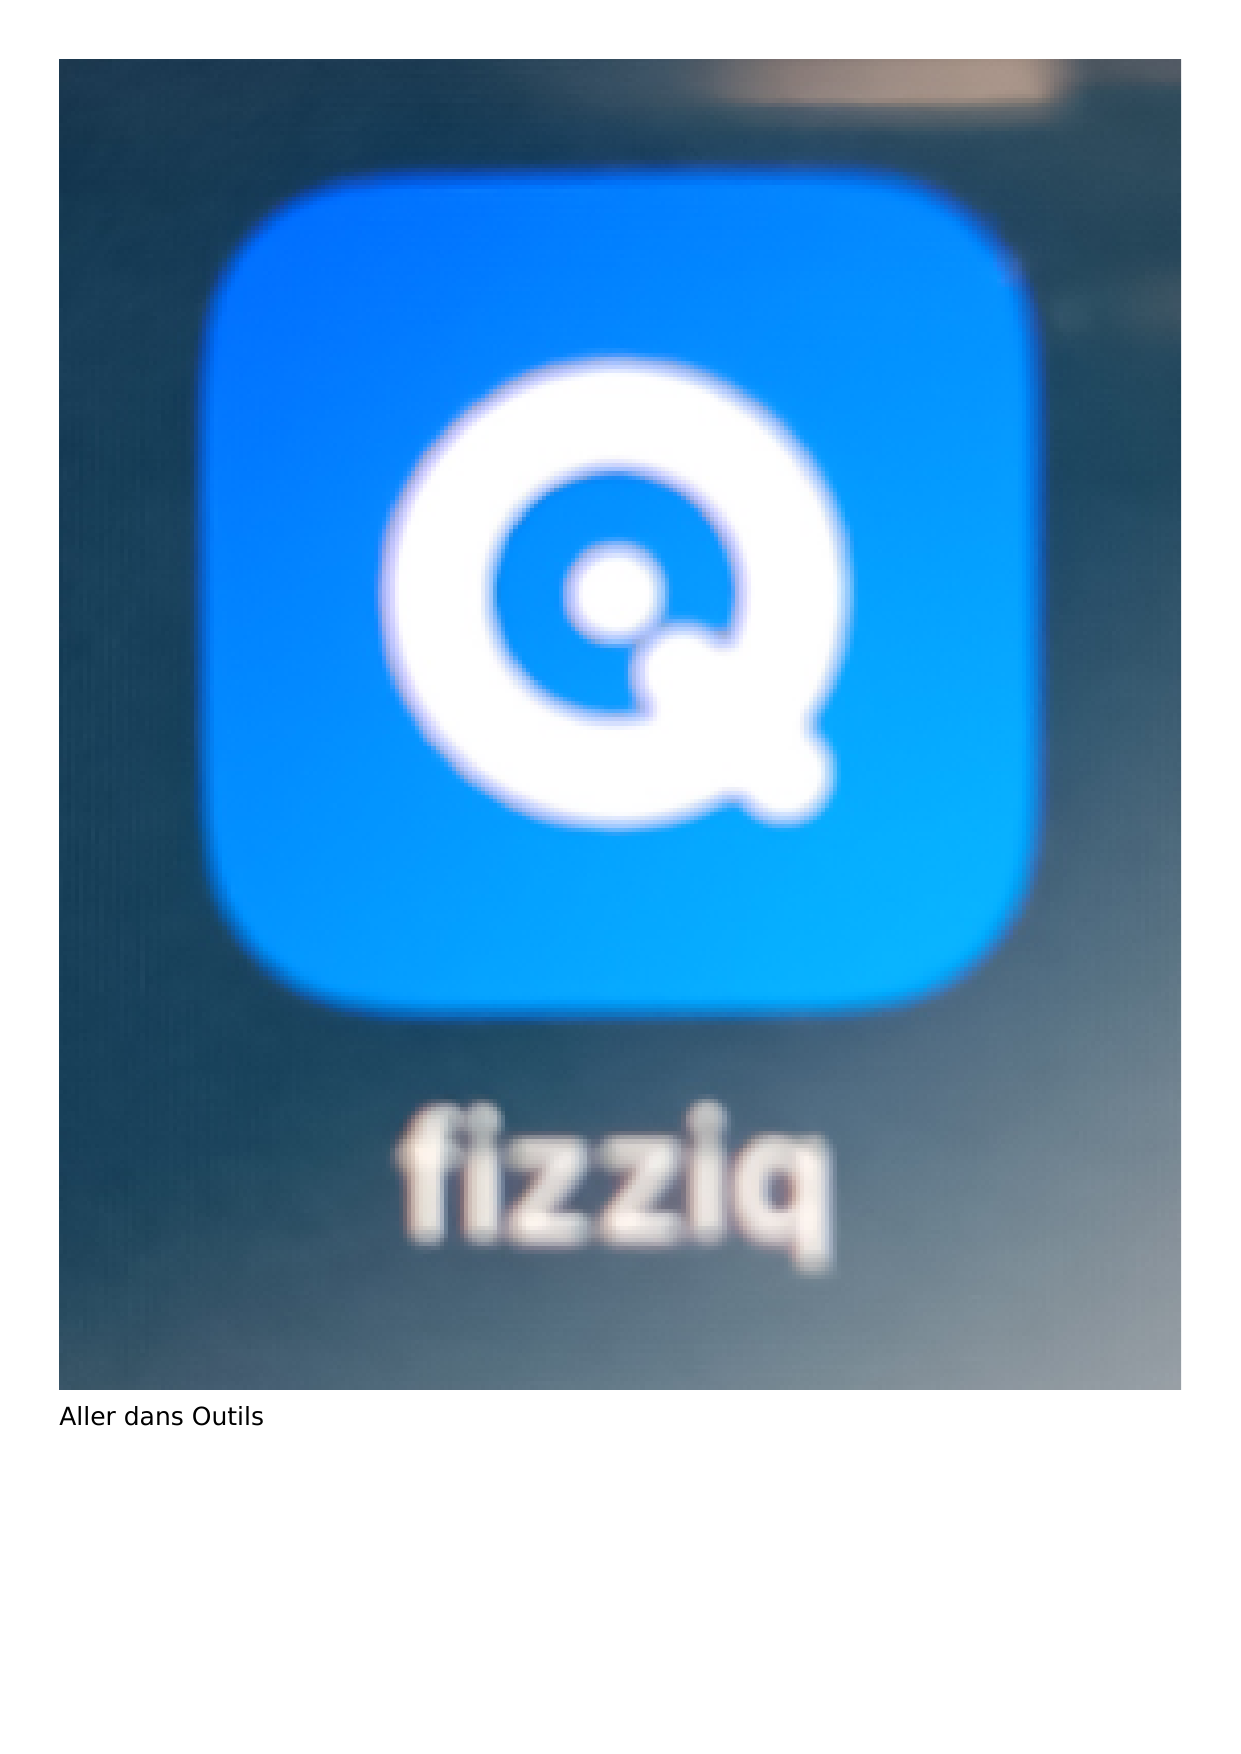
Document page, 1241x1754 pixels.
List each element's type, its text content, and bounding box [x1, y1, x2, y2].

text Aller dans Outils [59, 1402, 1181, 1432]
picture [59, 59, 1182, 1390]
